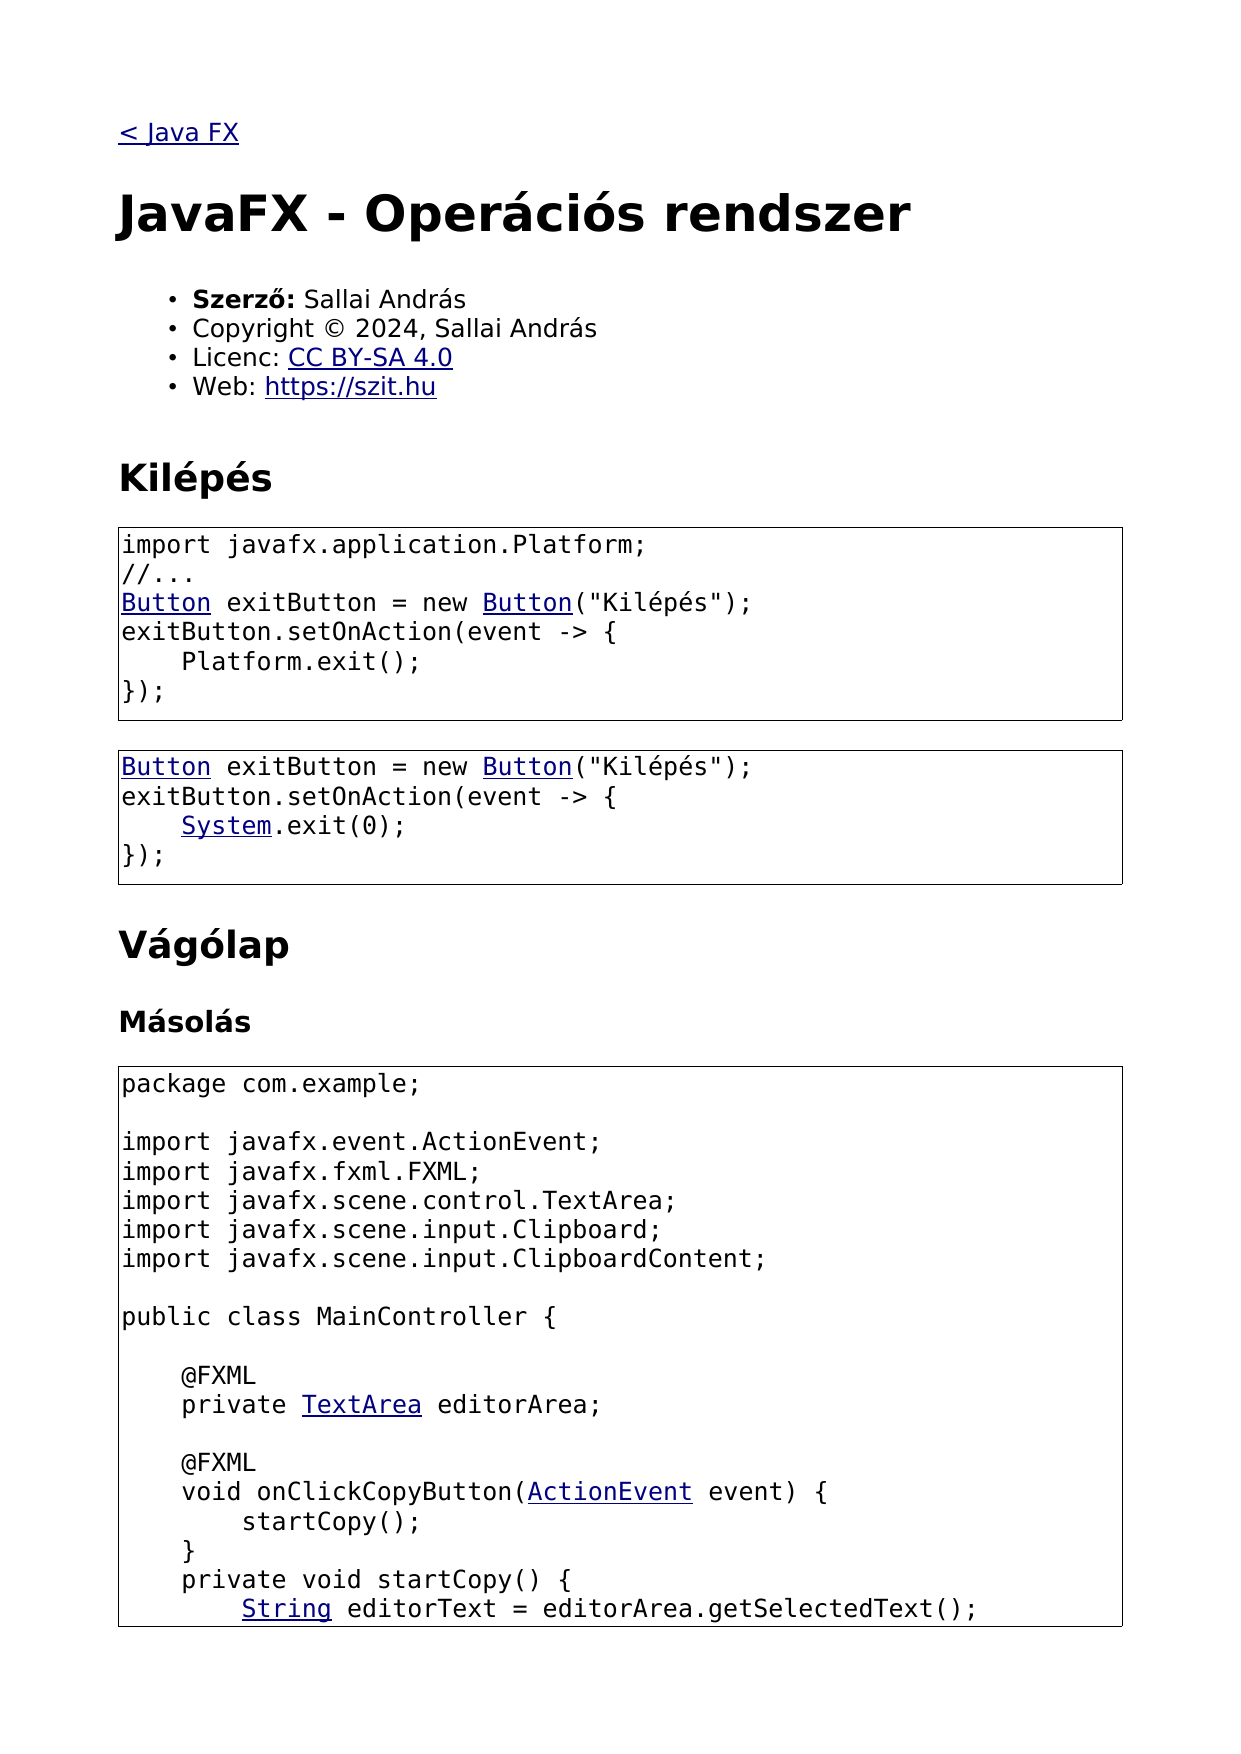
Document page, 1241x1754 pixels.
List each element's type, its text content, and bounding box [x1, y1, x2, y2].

subtitle JavaFX - Operációs rendszer [118, 185, 1122, 243]
list Copyright © 2024, Sallai András [177, 314, 1122, 343]
table_header Button exitButton = new Button("Kilépés"); exitButton.setOnAction(event -> { System.exit(0); }); [119, 751, 1122, 884]
text < Java FX [118, 118, 1122, 147]
subtitle Másolás [118, 1005, 1122, 1039]
subtitle Vágólap [118, 924, 1122, 967]
table_header package com.example; import javafx.event.ActionEvent; import javafx.fxml.FXML; import javafx.scene.control.TextArea; import javafx.scene.input.Clipboard; import javafx.scene.input.ClipboardContent; public class MainController { @FXML private TextArea editorArea; @FXML void onClickCopyButton(ActionEvent event) { startCopy(); } private void startCopy() { String editorText = editorArea.getSelectedText(); [119, 1067, 1122, 1626]
list Web: https://szit.hu [177, 372, 1122, 402]
list Licenc: CC BY-SA 4.0 [177, 343, 1122, 372]
list Szerző: Sallai András [177, 285, 1122, 314]
subtitle Kilépés [118, 456, 1122, 500]
table_header import javafx.application.Platform; //... Button exitButton = new Button("Kilépés"); exitButton.setOnAction(event -> { Platform.exit(); }); [119, 528, 1122, 720]
